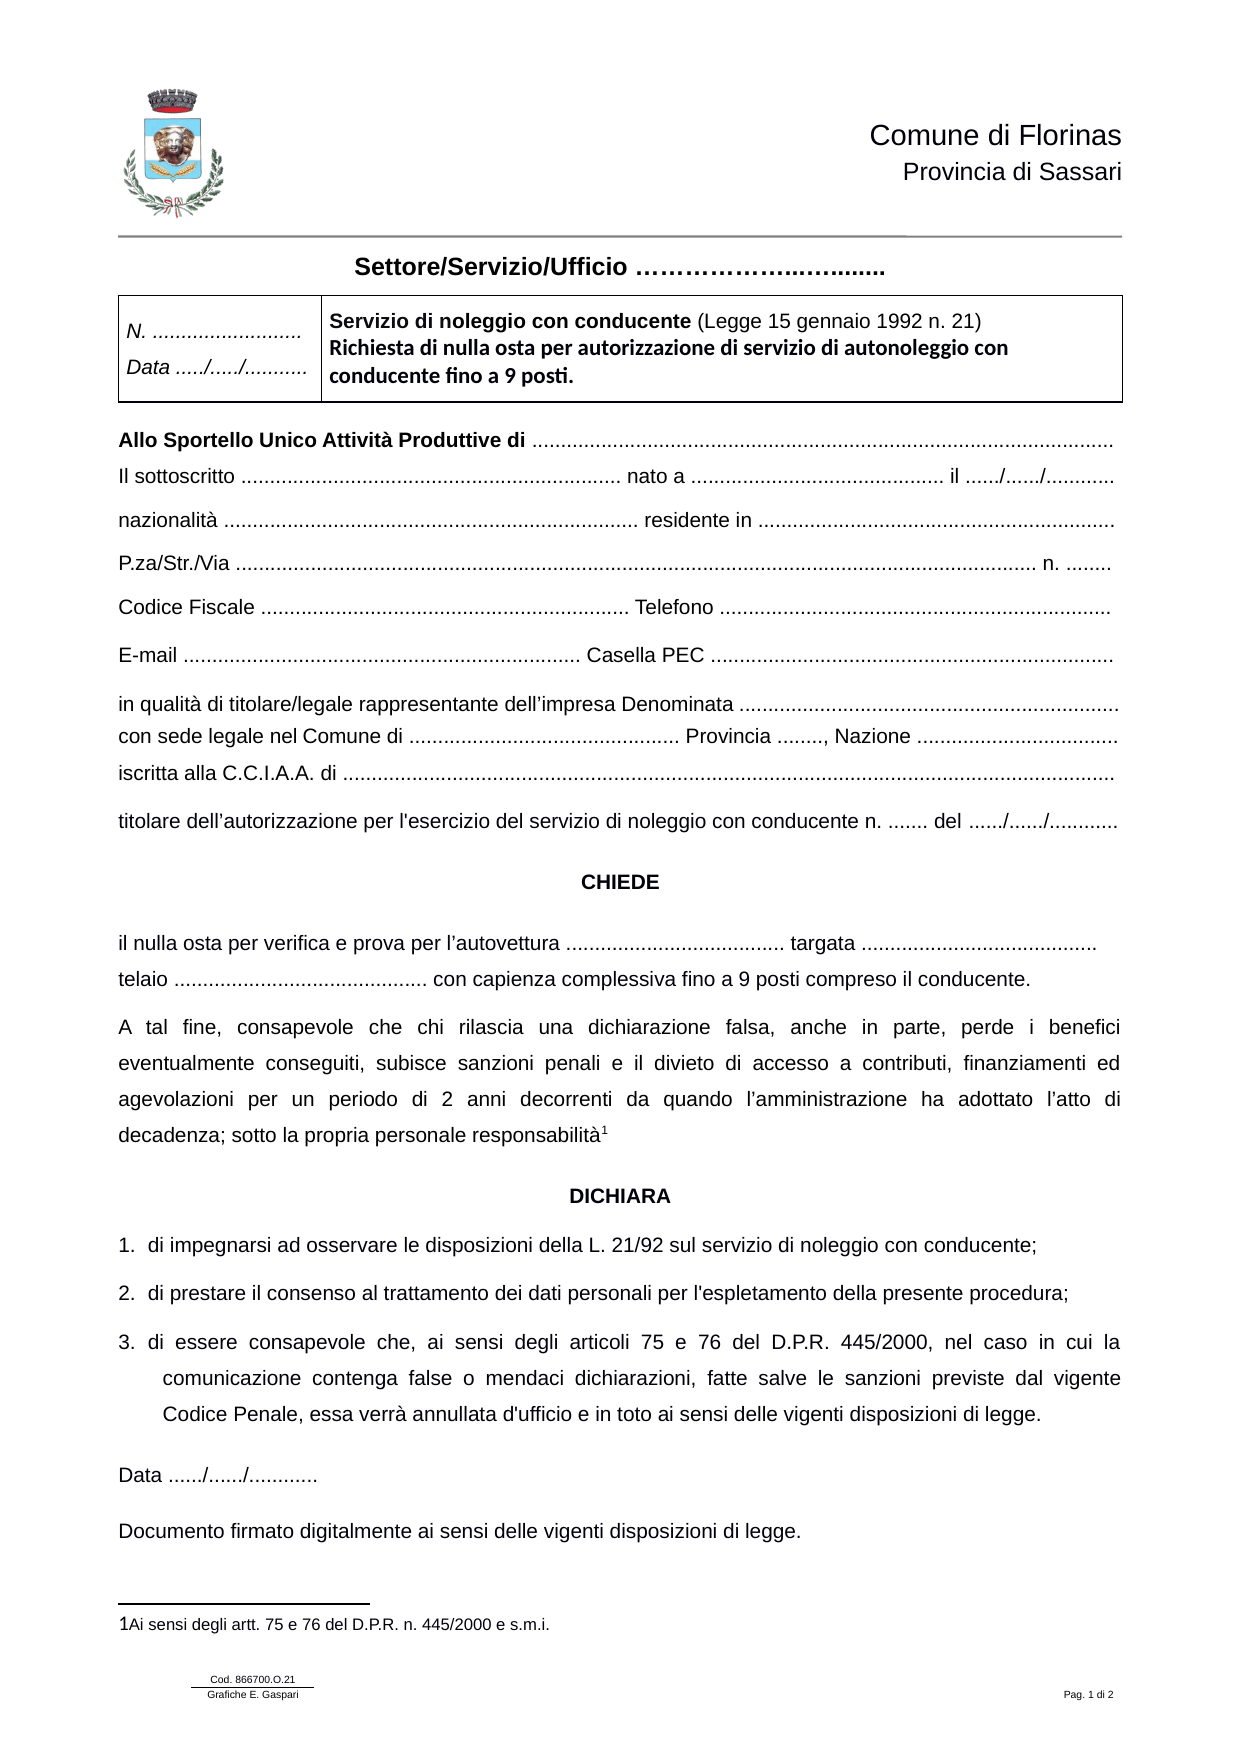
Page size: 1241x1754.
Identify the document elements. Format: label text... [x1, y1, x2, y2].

text in qualità di titolare/legale rappresentante dell’impresa Denominata .................................................................. [118, 692, 1122, 716]
text Data ....../....../............ [118, 1462, 1122, 1486]
text iscritta alla C.C.I.A.A. di ...................................................................................................................................... [118, 760, 1122, 784]
text E-mail ..................................................................... Casella PEC ...................................................................... [118, 643, 1122, 667]
text CHIEDE [118, 870, 1122, 894]
subtitle di impegnarsi ad osservare le disposizioni della L. 21/92 sul servizio di noleggio con conducente; [118, 1233, 1122, 1257]
text Allo Sportello Unico Attività Produttive di ..................................................................................................... [118, 427, 1122, 451]
subtitle DICHIARA [118, 1184, 1122, 1208]
text A tal fine, consapevole che chi rilascia una dichiarazione falsa, anche in parte, perde i benefici eventualmente conseguiti, subisce sanzioni penali e il divieto di accesso a contributi, finanziamenti ed agevolazioni per un periodo di 2 anni decorrenti da quando l’amministrazione ha adottato l’atto di decadenza; sotto la propria personale responsabilità [118, 1015, 1122, 1147]
text P.za/Str./Via ........................................................................................................................................... n. ........ [118, 551, 1122, 575]
subtitle di essere consapevole che, ai sensi degli articoli 75 e 76 del D.P.R. 445/2000, nel caso in cui la comunicazione contenga false o mendaci dichiarazioni, fatte salve le sanzioni previste dal vigente Codice Penale, essa verrà annullata d'ufficio e in toto ai sensi delle vigenti disposizioni di legge. [118, 1330, 1122, 1426]
text il nulla osta per verifica e prova per l’autovettura ...................................... targata ......................................... telaio ............................................ con capienza complessiva fino a 9 posti compreso il conducente. [118, 931, 1122, 991]
text titolare dell’autorizzazione per l'esercizio del servizio di noleggio con conducente n. ....... del ....../....../............ [118, 809, 1122, 833]
text Provincia di Sassari [224, 157, 1122, 185]
table_header Servizio di noleggio con conducente (Legge 15 gennaio 1992 n. 21) Richiesta di nulla osta per autorizzazione di servizio di autonoleggio con conducente fino a 9 posti. [322, 296, 1122, 401]
picture [122, 87, 224, 219]
text Il sottoscritto .................................................................. nato a ............................................ il ....../....../............ [118, 464, 1122, 488]
subtitle di prestare il consenso al trattamento dei dati personali per l'espletamento della presente procedura; [118, 1281, 1122, 1305]
text Settore/Servizio/Ufficio ………………...…........ [118, 252, 1122, 281]
text nazionalità ........................................................................ residente in .............................................................. [118, 507, 1122, 531]
text con sede legale nel Comune di ............................................... Provincia ........, Nazione ................................... [118, 724, 1122, 748]
text Codice Fiscale ................................................................ Telefono .................................................................... [118, 595, 1122, 619]
table_header N. .......................... Data ...../...../........... [119, 296, 321, 401]
text Documento firmato digitalmente ai sensi delle vigenti disposizioni di legge. [118, 1519, 1122, 1543]
text Comune di Florinas [224, 118, 1122, 152]
text Ai sensi degli artt. 75 e 76 del D.P.R. n. 445/2000 e s.m.i. [118, 1610, 1122, 1636]
